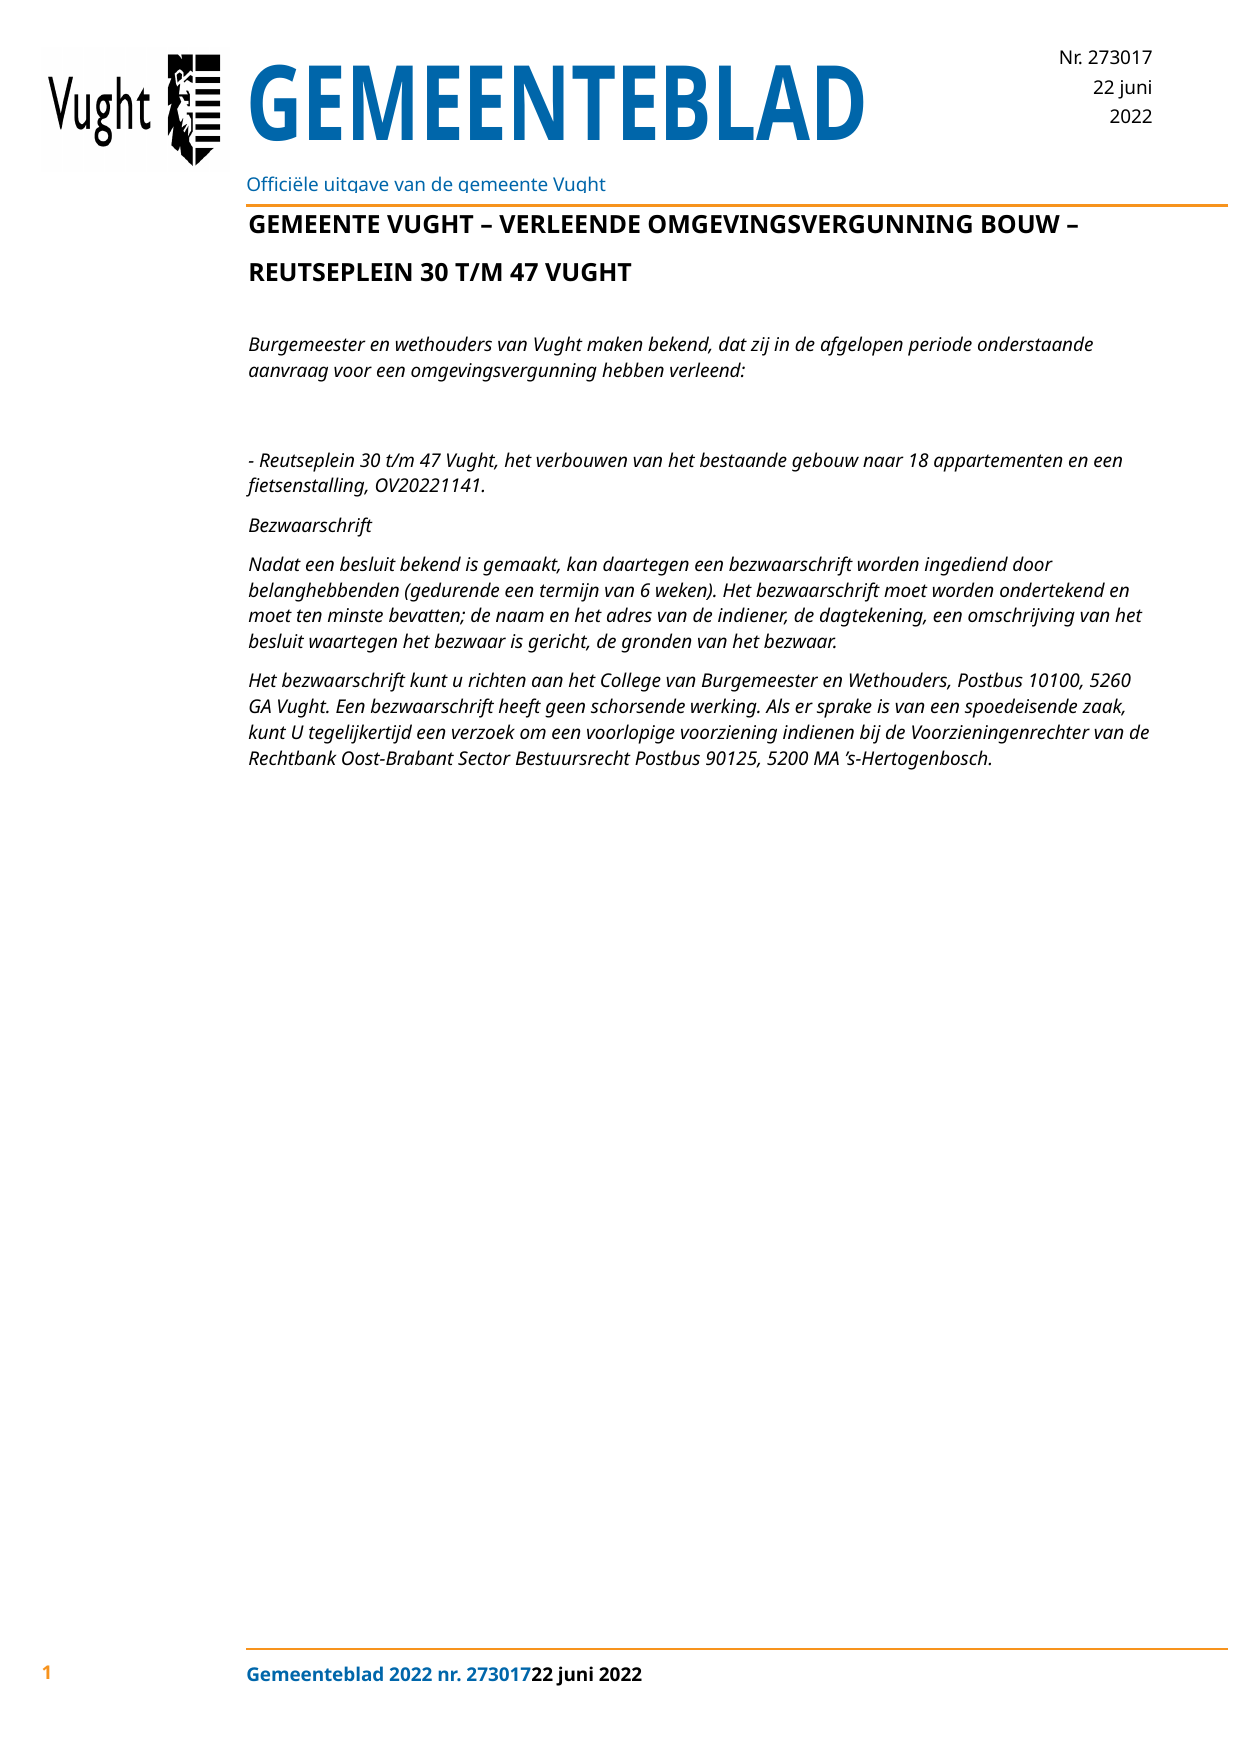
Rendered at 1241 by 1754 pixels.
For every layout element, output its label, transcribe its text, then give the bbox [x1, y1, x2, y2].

text - Reutseplein 30 t/m 47 Vught, het verbouwen van het bestaande gebouw naar 18 appartementen en een fietsenstalling, OV20221141. [248, 447, 1152, 498]
text GEMEENTE VUGHT – VERLEENDE OMGEVINGSVERGUNNING BOUW – REUTSEPLEIN 30 T/M 47 VUGHT [248, 207, 1152, 288]
text Het bezwaarschrift kunt u richten aan het College van Burgemeester en Wethouders, Postbus 10100, 5260 GA Vught. Een bezwaarschrift heeft geen schorsende werking. Als er sprake is van een spoedeisende zaak, kunt U tegelijkertijd een verzoek om een voorlopige voorziening indienen bij de Voorzieningenrechter van de Rechtbank Oost-Brabant Sector Bestuursrecht Postbus 90125, 5200 MA ’s-Hertogenbosch. [248, 668, 1152, 771]
text Bezwaarschrift [248, 512, 1152, 538]
picture [41, 47, 231, 172]
text Burgemeester en wethouders van Vught maken bekend, dat zij in de afgelopen periode onderstaande aanvraag voor een omgevingsvergunning hebben verleend: [248, 331, 1152, 383]
text Nadat een besluit bekend is gemaakt, kan daartegen een bezwaarschrift worden ingediend door belanghebbenden (gedurende een termijn van 6 weken). Het bezwaarschrift moet worden ondertekend en moet ten minste bevatten; de naam en het adres van de indiener, de dagtekening, een omschrijving van het besluit waartegen het bezwaar is gericht, de gronden van het bezwaar. [248, 551, 1152, 654]
